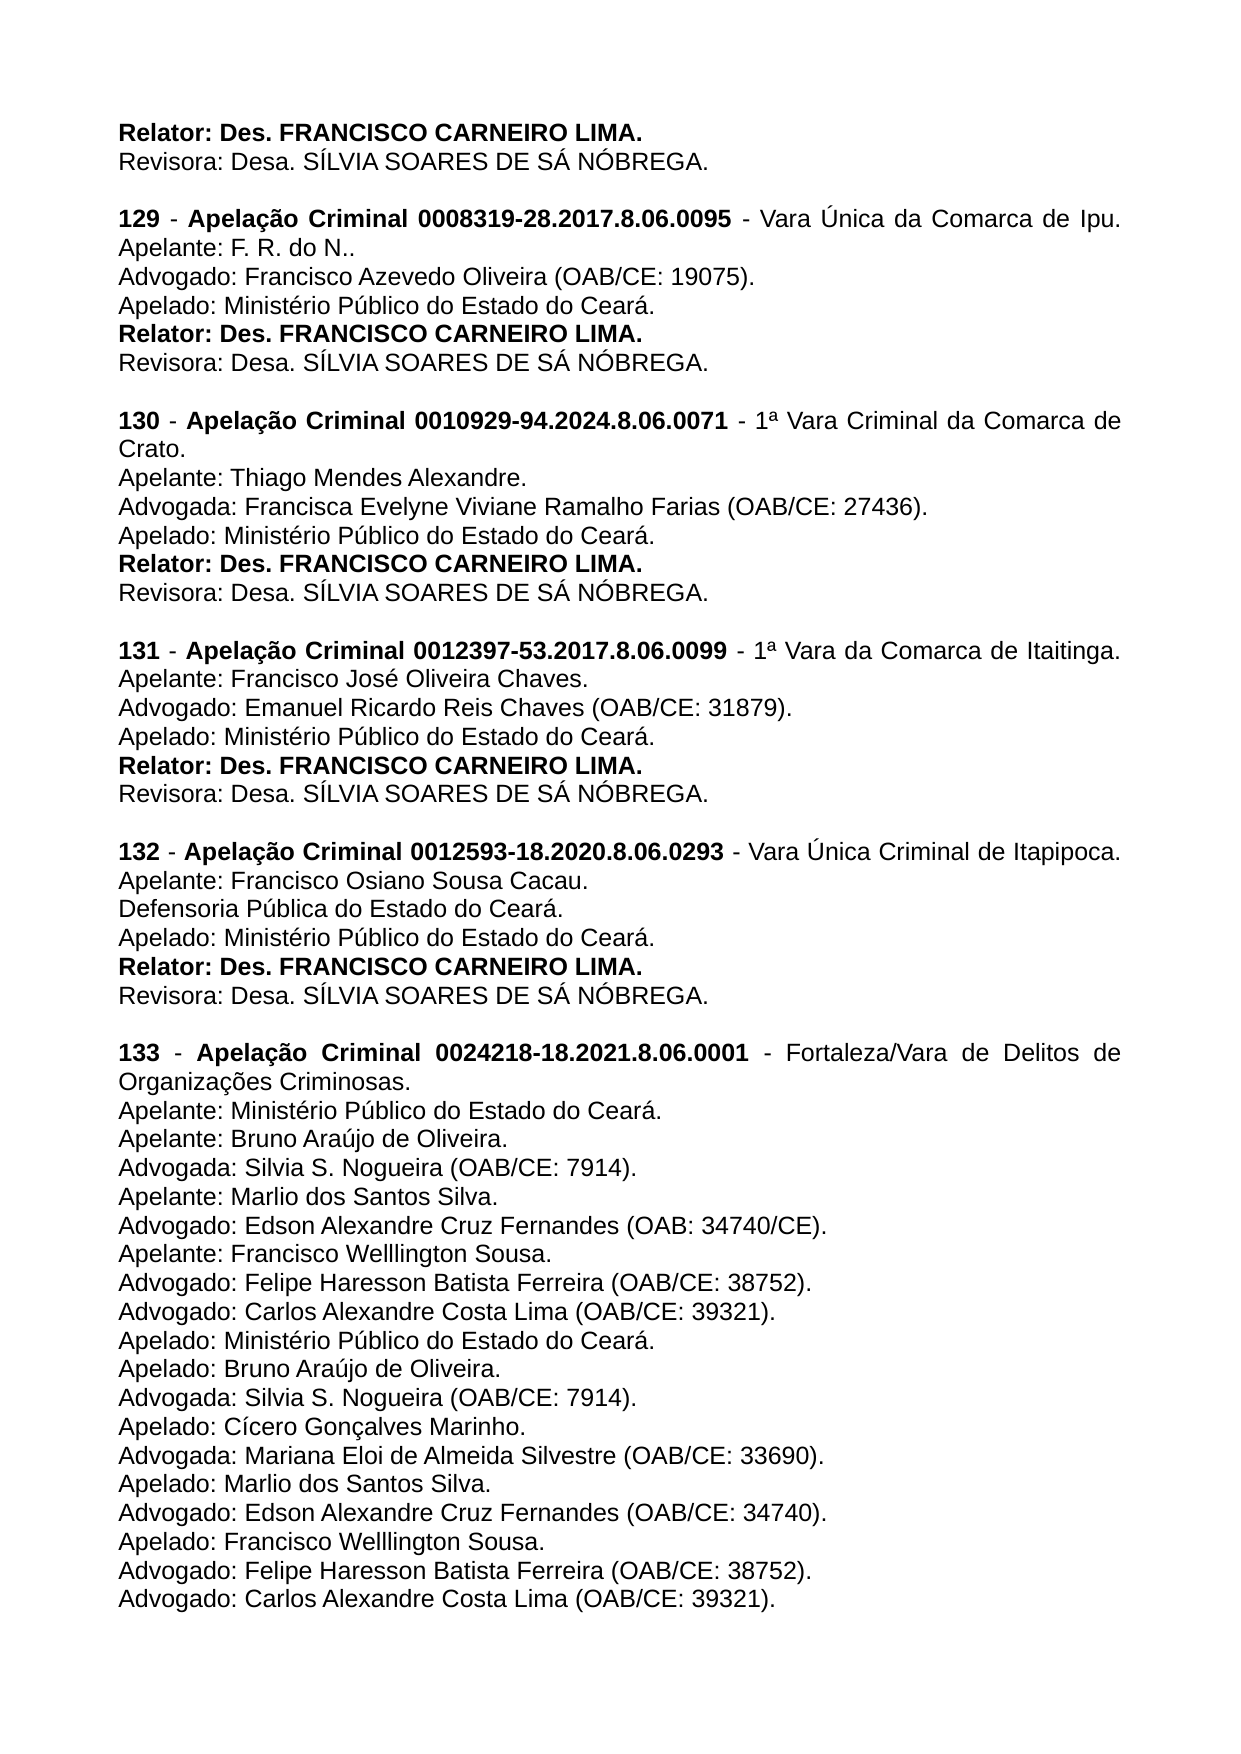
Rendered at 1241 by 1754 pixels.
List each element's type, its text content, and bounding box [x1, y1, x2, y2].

text Relator: Des. FRANCISCO CARNEIRO LIMA. [118, 952, 1122, 981]
text Apelado: Ministério Público do Estado do Ceará. [118, 291, 1122, 319]
text Relator: Des. FRANCISCO CARNEIRO LIMA. [118, 319, 1122, 348]
text Defensoria Pública do Estado do Ceará. [118, 894, 1122, 923]
text Advogado: Carlos Alexandre Costa Lima (OAB/CE: 39321). [118, 1297, 1122, 1326]
text Relator: Des. FRANCISCO CARNEIRO LIMA. [118, 549, 1122, 578]
text Revisora: Desa. SÍLVIA SOARES DE SÁ NÓBREGA. [118, 779, 1122, 808]
text Advogada: Silvia S. Nogueira (OAB/CE: 7914). [118, 1153, 1122, 1182]
text Relator: Des. FRANCISCO CARNEIRO LIMA. [118, 118, 1122, 147]
text Apelado: Ministério Público do Estado do Ceará. [118, 521, 1122, 549]
text Advogado: Edson Alexandre Cruz Fernandes (OAB/CE: 34740). [118, 1498, 1122, 1527]
text 133 - Apelação Criminal 0024218-18.2021.8.06.0001 - Fortaleza/Vara de Delitos de Organizações Criminosas. [118, 1038, 1122, 1096]
text Apelado: Ministério Público do Estado do Ceará. [118, 923, 1122, 952]
text Apelado: Francisco Welllington Sousa. [118, 1527, 1122, 1556]
text Advogada: Silvia S. Nogueira (OAB/CE: 7914). [118, 1383, 1122, 1412]
text Apelado: Ministério Público do Estado do Ceará. [118, 722, 1122, 751]
text Revisora: Desa. SÍLVIA SOARES DE SÁ NÓBREGA. [118, 981, 1122, 1009]
text Advogado: Francisco Azevedo Oliveira (OAB/CE: 19075). [118, 262, 1122, 291]
text Apelado: Marlio dos Santos Silva. [118, 1469, 1122, 1498]
text Apelado: Ministério Público do Estado do Ceará. [118, 1326, 1122, 1354]
text 130 - Apelação Criminal 0010929-94.2024.8.06.0071 - 1ª Vara Criminal da Comarca de Crato. [118, 406, 1122, 463]
text Advogado: Edson Alexandre Cruz Fernandes (OAB: 34740/CE). [118, 1211, 1122, 1239]
text Apelado: Cícero Gonçalves Marinho. [118, 1412, 1122, 1441]
text 129 - Apelação Criminal 0008319-28.2017.8.06.0095 - Vara Única da Comarca de Ipu. Apelante: F. R. do N.. [118, 204, 1122, 262]
text Advogado: Carlos Alexandre Costa Lima (OAB/CE: 39321). [118, 1584, 1122, 1613]
text Advogada: Francisca Evelyne Viviane Ramalho Farias (OAB/CE: 27436). [118, 492, 1122, 521]
text Apelante: Bruno Araújo de Oliveira. [118, 1124, 1122, 1153]
text 131 - Apelação Criminal 0012397-53.2017.8.06.0099 - 1ª Vara da Comarca de Itaitinga. Apelante: Francisco José Oliveira Chaves. [118, 636, 1122, 693]
text Advogado: Felipe Haresson Batista Ferreira (OAB/CE: 38752). [118, 1268, 1122, 1297]
text Advogado: Emanuel Ricardo Reis Chaves (OAB/CE: 31879). [118, 693, 1122, 722]
text Advogada: Mariana Eloi de Almeida Silvestre (OAB/CE: 33690). [118, 1441, 1122, 1469]
text 132 - Apelação Criminal 0012593-18.2020.8.06.0293 - Vara Única Criminal de Itapipoca. Apelante: Francisco Osiano Sousa Cacau. [118, 837, 1122, 894]
text Apelante: Francisco Welllington Sousa. [118, 1239, 1122, 1268]
text Apelado: Bruno Araújo de Oliveira. [118, 1354, 1122, 1383]
text Apelante: Marlio dos Santos Silva. [118, 1182, 1122, 1211]
text Apelante: Ministério Público do Estado do Ceará. [118, 1096, 1122, 1124]
text Revisora: Desa. SÍLVIA SOARES DE SÁ NÓBREGA. [118, 147, 1122, 176]
text Advogado: Felipe Haresson Batista Ferreira (OAB/CE: 38752). [118, 1556, 1122, 1584]
text Relator: Des. FRANCISCO CARNEIRO LIMA. [118, 751, 1122, 779]
text Apelante: Thiago Mendes Alexandre. [118, 463, 1122, 492]
text Revisora: Desa. SÍLVIA SOARES DE SÁ NÓBREGA. [118, 578, 1122, 607]
text Revisora: Desa. SÍLVIA SOARES DE SÁ NÓBREGA. [118, 348, 1122, 377]
